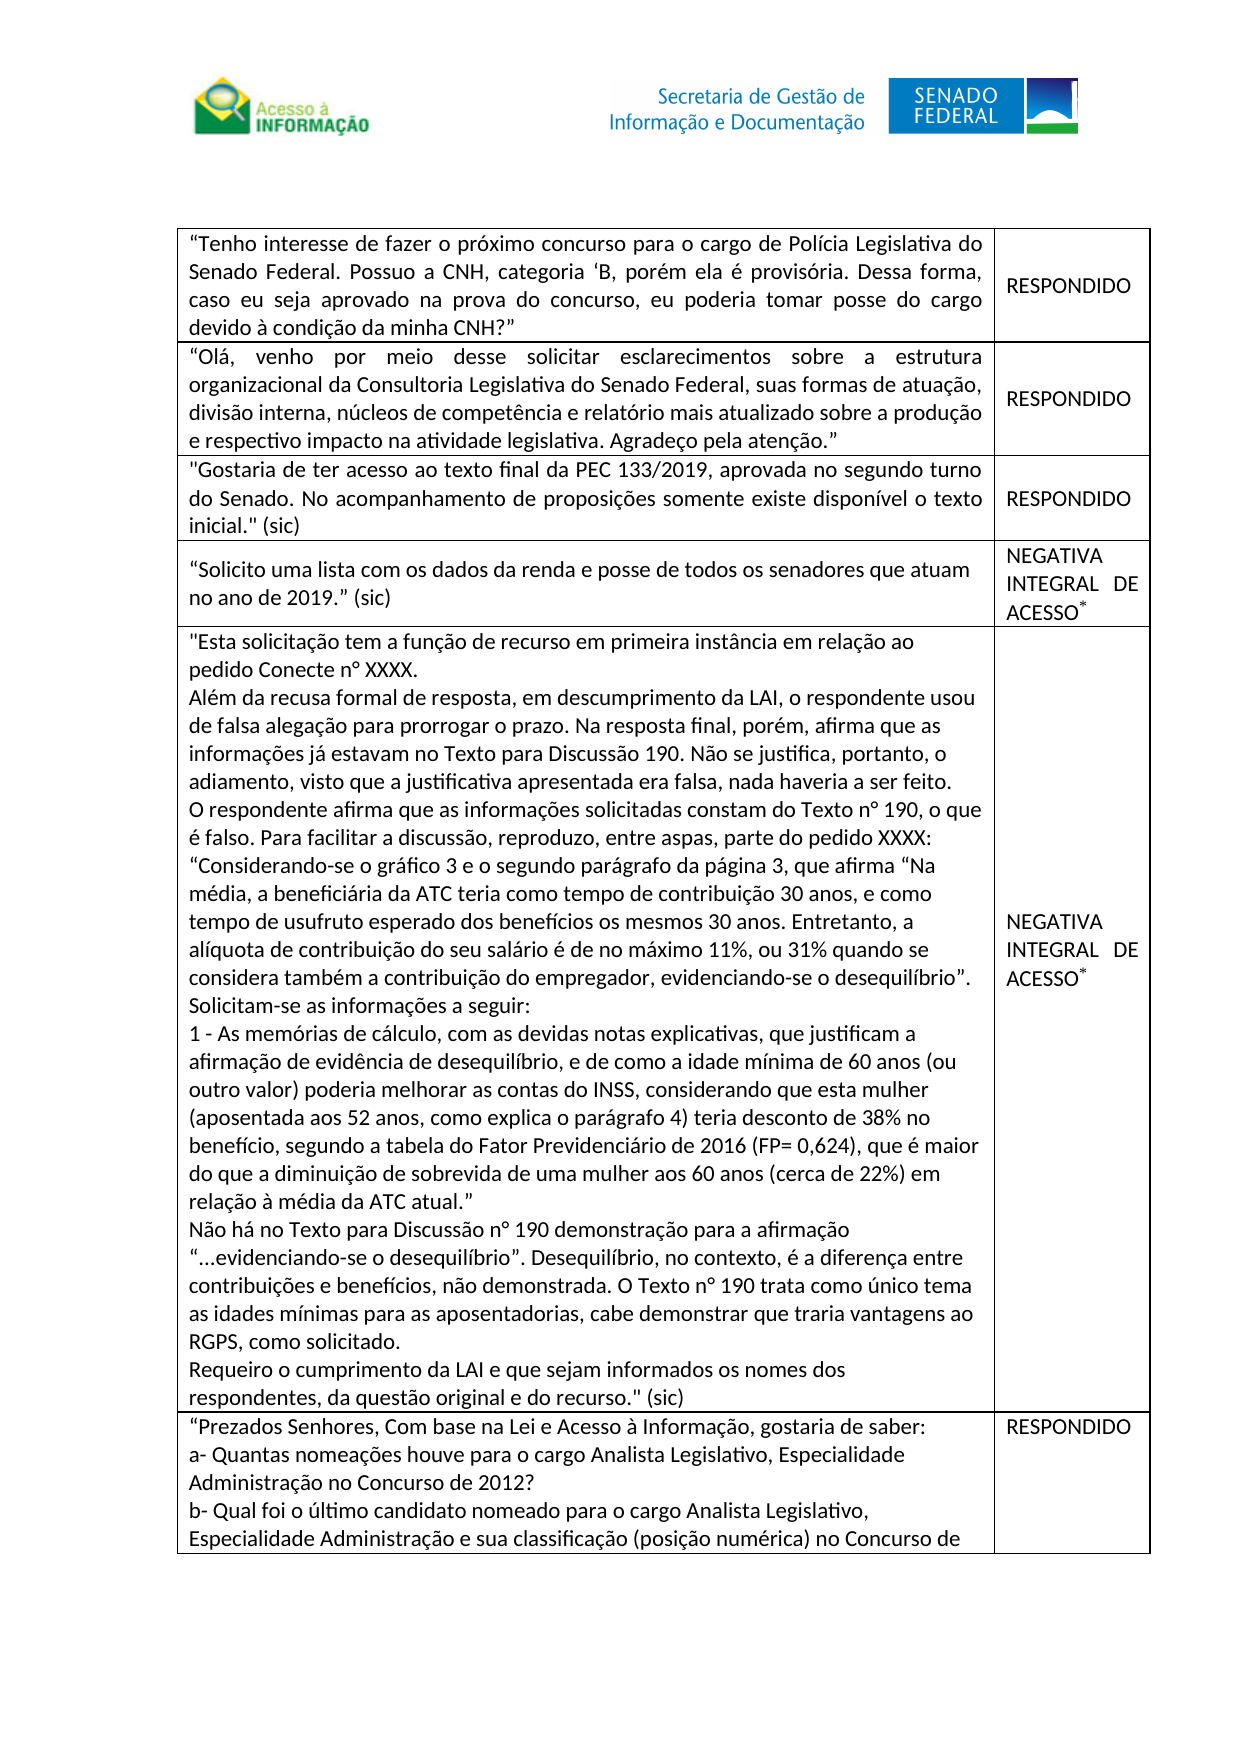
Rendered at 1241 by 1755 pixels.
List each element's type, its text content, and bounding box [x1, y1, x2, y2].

table_cell RESPONDIDO [995, 456, 1149, 540]
table_cell “Solicito uma lista com os dados da renda e posse de todos os senadores que atuam no ano de 2019.” (sic) [178, 541, 994, 626]
table_cell "Esta solicitação tem a função de recurso em primeira instância em relação ao pedido Conecte n° XXXX. Além da recusa formal de resposta, em descumprimento da LAI, o respondente usou de falsa alegação para prorrogar o prazo. Na resposta final, porém, afirma que as informações já estavam no Texto para Discussão 190. Não se justifica, portanto, o adiamento, visto que a justificativa apresentada era falsa, nada haveria a ser feito. O respondente afirma que as informações solicitadas constam do Texto n° 190, o que é falso. Para facilitar a discussão, reproduzo, entre aspas, parte do pedido XXXX: “Considerando-se o gráfico 3 e o segundo parágrafo da página 3, que afirma “Na média, a beneficiária da ATC teria como tempo de contribuição 30 anos, e como tempo de usufruto esperado dos benefícios os mesmos 30 anos. Entretanto, a alíquota de contribuição do seu salário é de no máximo 11%, ou 31% quando se considera também a contribuição do empregador, evidenciando-se o desequilíbrio”. Solicitam-se as informações a seguir: 1 - As memórias de cálculo, com as devidas notas explicativas, que justificam a afirmação de evidência de desequilíbrio, e de como a idade mínima de 60 anos (ou outro valor) poderia melhorar as contas do INSS, considerando que esta mulher (aposentada aos 52 anos, como explica o parágrafo 4) teria desconto de 38% no benefício, segundo a tabela do Fator Previdenciário de 2016 (FP= 0,624), que é maior do que a diminuição de sobrevida de uma mulher aos 60 anos (cerca de 22%) em relação à média da ATC atual.” Não há no Texto para Discussão n° 190 demonstração para a afirmação “...evidenciando-se o desequilíbrio”. Desequilíbrio, no contexto, é a diferença entre contribuições e benefícios, não demonstrada. O Texto n° 190 trata como único tema as idades mínimas para as aposentadorias, cabe demonstrar que traria vantagens ao RGPS, como solicitado. Requeiro o cumprimento da LAI e que sejam informados os nomes dos respondentes, da questão original e do recurso." (sic) [178, 627, 994, 1411]
table_cell RESPONDIDO [995, 343, 1149, 454]
table_cell RESPONDIDO [995, 1413, 1149, 1553]
table_cell “Olá, venho por meio desse solicitar esclarecimentos sobre a estrutura organizacional da Consultoria Legislativa do Senado Federal, suas formas de atuação, divisão interna, núcleos de competência e relatório mais atualizado sobre a produção e respectivo impacto na atividade legislativa. Agradeço pela atenção.” [178, 343, 994, 454]
table_cell “Prezados Senhores, Com base na Lei e Acesso à Informação, gostaria de saber: a- Quantas nomeações houve para o cargo Analista Legislativo, Especialidade Administração no Concurso de 2012? b- Qual foi o último candidato nomeado para o cargo Analista Legislativo, Especialidade Administração e sua classificação (posição numérica) no Concurso de [178, 1413, 994, 1553]
table_cell RESPONDIDO [995, 229, 1149, 341]
table_cell NEGATIVA INTEGRAL DE ACESSO* [995, 541, 1149, 626]
table_cell “Tenho interesse de fazer o próximo concurso para o cargo de Polícia Legislativa do Senado Federal. Possuo a CNH, categoria ‘B, porém ela é provisória. Dessa forma, caso eu seja aprovado na prova do concurso, eu poderia tomar posse do cargo devido à condição da minha CNH?” [178, 229, 994, 341]
table_cell NEGATIVA INTEGRAL DE ACESSO* [995, 627, 1149, 1411]
table_cell "Gostaria de ter acesso ao texto final da PEC 133/2019, aprovada no segundo turno do Senado. No acompanhamento de proposições somente existe disponível o texto inicial." (sic) [178, 456, 994, 540]
